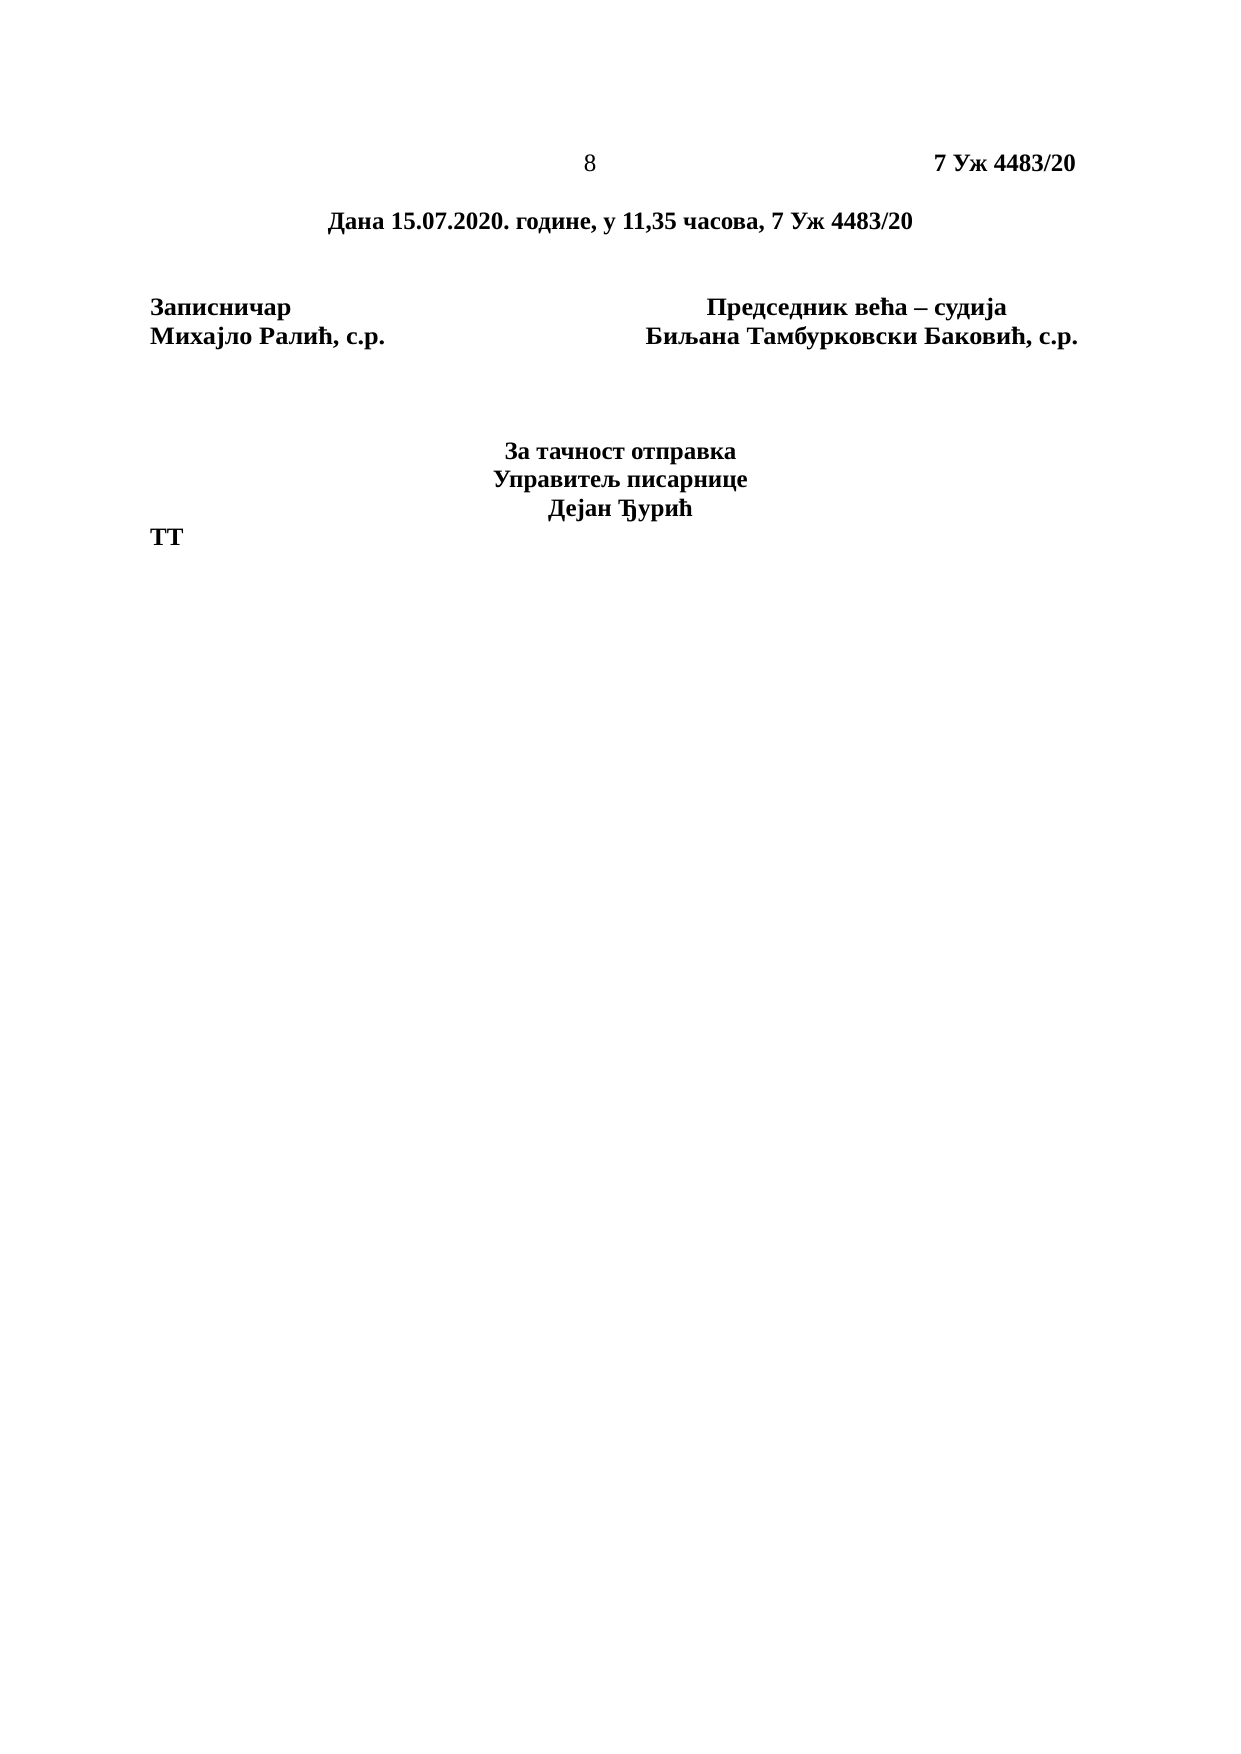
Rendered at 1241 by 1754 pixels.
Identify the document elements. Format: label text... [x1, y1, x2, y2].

text Михајло Ралић, с.р. Биљана Тамбурковски Баковић, с.р. [150, 321, 1091, 349]
text Дејан Ђурић [150, 493, 1091, 522]
text Записничар Председник већа – судија [150, 292, 1091, 321]
text Управитељ писарнице [150, 464, 1091, 493]
text За тачност отправка [150, 436, 1091, 464]
text ТТ [150, 522, 1091, 551]
text Дана 15.07.2020. године, у 11,35 часова, 7 Уж 4483/20 [150, 206, 1091, 234]
